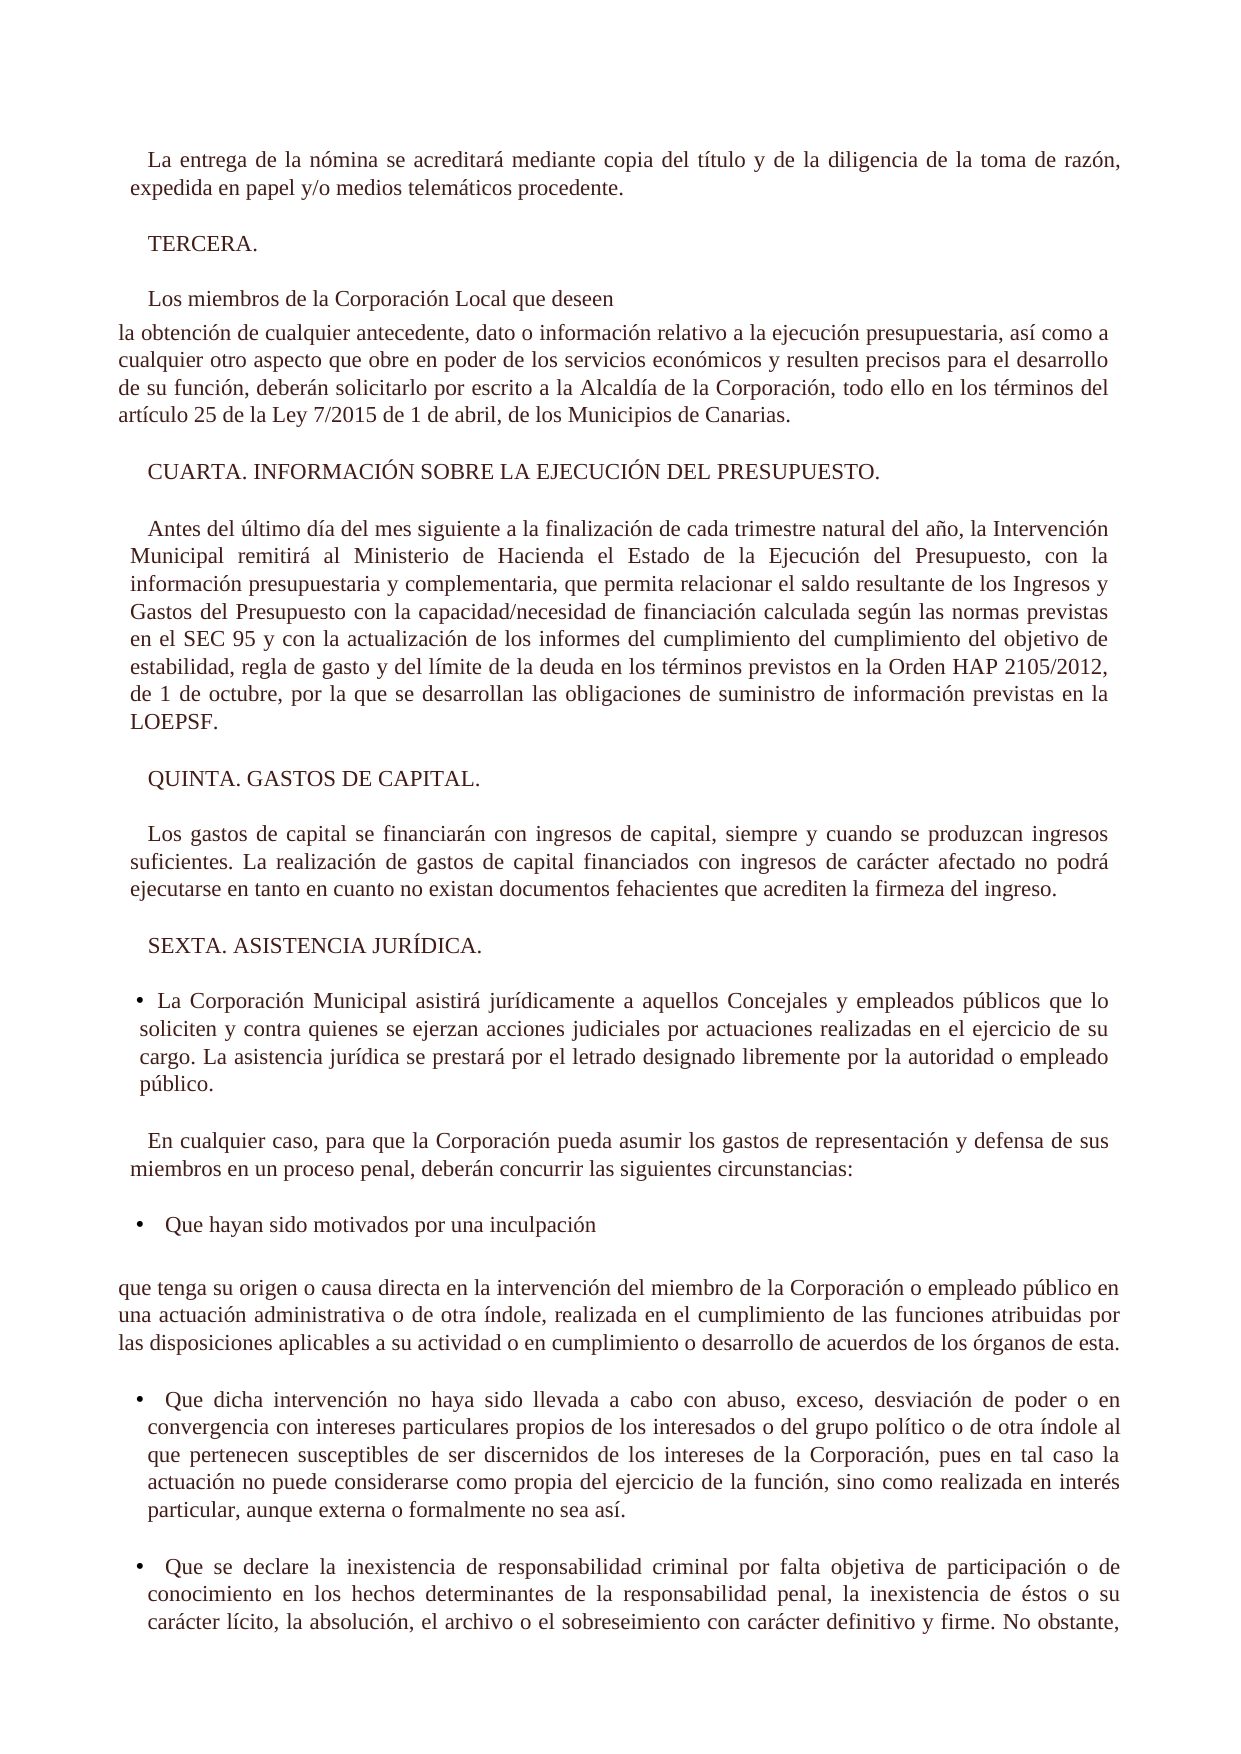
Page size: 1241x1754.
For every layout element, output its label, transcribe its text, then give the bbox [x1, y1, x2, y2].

list Que se declare la inexistencia de responsabilidad criminal por falta objetiva de participación o de conocimiento en los hechos determinantes de la responsabilidad penal, la inexistencia de éstos o su carácter lícito, la absolución, el archivo o el sobreseimiento con carácter definitivo y firme. No obstante, [118, 1553, 1122, 1634]
list La Corporación Municipal asistirá jurídicamente a aquellos Concejales y empleados públicos que lo soliciten y contra quienes se ejerzan acciones judiciales por actuaciones realizadas en el ejercicio de su cargo. La asistencia jurídica se prestará por el letrado designado libremente por la autoridad o empleado público. [118, 987, 1111, 1097]
text la obtención de cualquier antecedente, dato o información relativo a la ejecución presupuestaria, así como a cualquier otro aspecto que obre en poder de los servicios económicos y resulten precisos para el desarrollo de su función, deberán solicitarlo por escrito a la Alcaldía de la Corporación, todo ello en los términos del artículo 25 de la Ley 7/2015 de 1 de abril, de los Municipios de Canarias. [118, 319, 1111, 428]
text Los miembros de la Corporación Local que deseen [148, 285, 1122, 311]
text SEXTA. ASISTENCIA JURÍDICA. [148, 932, 1122, 958]
text QUINTA. GASTOS DE CAPITAL. [148, 765, 1122, 791]
list Que hayan sido motivados por una inculpación [118, 1211, 1122, 1238]
text que tenga su origen o causa directa en la intervención del miembro de la Corporación o empleado público en una actuación administrativa o de otra índole, realizada en el cumplimiento de las funciones atribuidas por las disposiciones aplicables a su actividad o en cumplimiento o desarrollo de acuerdos de los órganos de esta. [118, 1274, 1122, 1355]
text En cualquier caso, para que la Corporación pueda asumir los gastos de representación y defensa de sus miembros en un proceso penal, deberán concurrir las siguientes circunstancias: [130, 1127, 1111, 1181]
text CUARTA. INFORMACIÓN SOBRE LA EJECUCIÓN DEL PRESUPUESTO. [130, 458, 1111, 484]
text TERCERA. [148, 230, 1122, 257]
text Antes del último día del mes siguiente a la finalización de cada trimestre natural del año, la Intervención Municipal remitirá al Ministerio de Hacienda el Estado de la Ejecución del Presupuesto, con la información presupuestaria y complementaria, que permita relacionar el saldo resultante de los Ingresos y Gastos del Presupuesto con la capacidad/necesidad de financiación calculada según las normas previstas en el SEC 95 y con la actualización de los informes del cumplimiento del cumplimiento del objetivo de estabilidad, regla de gasto y del límite de la deuda en los términos previstos en la Orden HAP 2105/2012, de 1 de octubre, por la que se desarrollan las obligaciones de suministro de información previstas en la LOEPSF. [130, 515, 1111, 734]
text Los gastos de capital se financiarán con ingresos de capital, siempre y cuando se produzcan ingresos suficientes. La realización de gastos de capital financiados con ingresos de carácter afectado no podrá ejecutarse en tanto en cuanto no existan documentos fehacientes que acrediten la firmeza del ingreso. [130, 820, 1111, 902]
list Que dicha intervención no haya sido llevada a cabo con abuso, exceso, desviación de poder o en convergencia con intereses particulares propios de los interesados o del grupo político o de otra índole al que pertenecen susceptibles de ser discernidos de los intereses de la Corporación, pues en tal caso la actuación no puede considerarse como propia del ejercicio de la función, sino como realizada en interés particular, aunque externa o formalmente no sea así. [118, 1386, 1122, 1522]
text La entrega de la nómina se acreditará mediante copia del título y de la diligencia de la toma de razón, expedida en papel y/o medios telemáticos procedente. [130, 146, 1122, 200]
